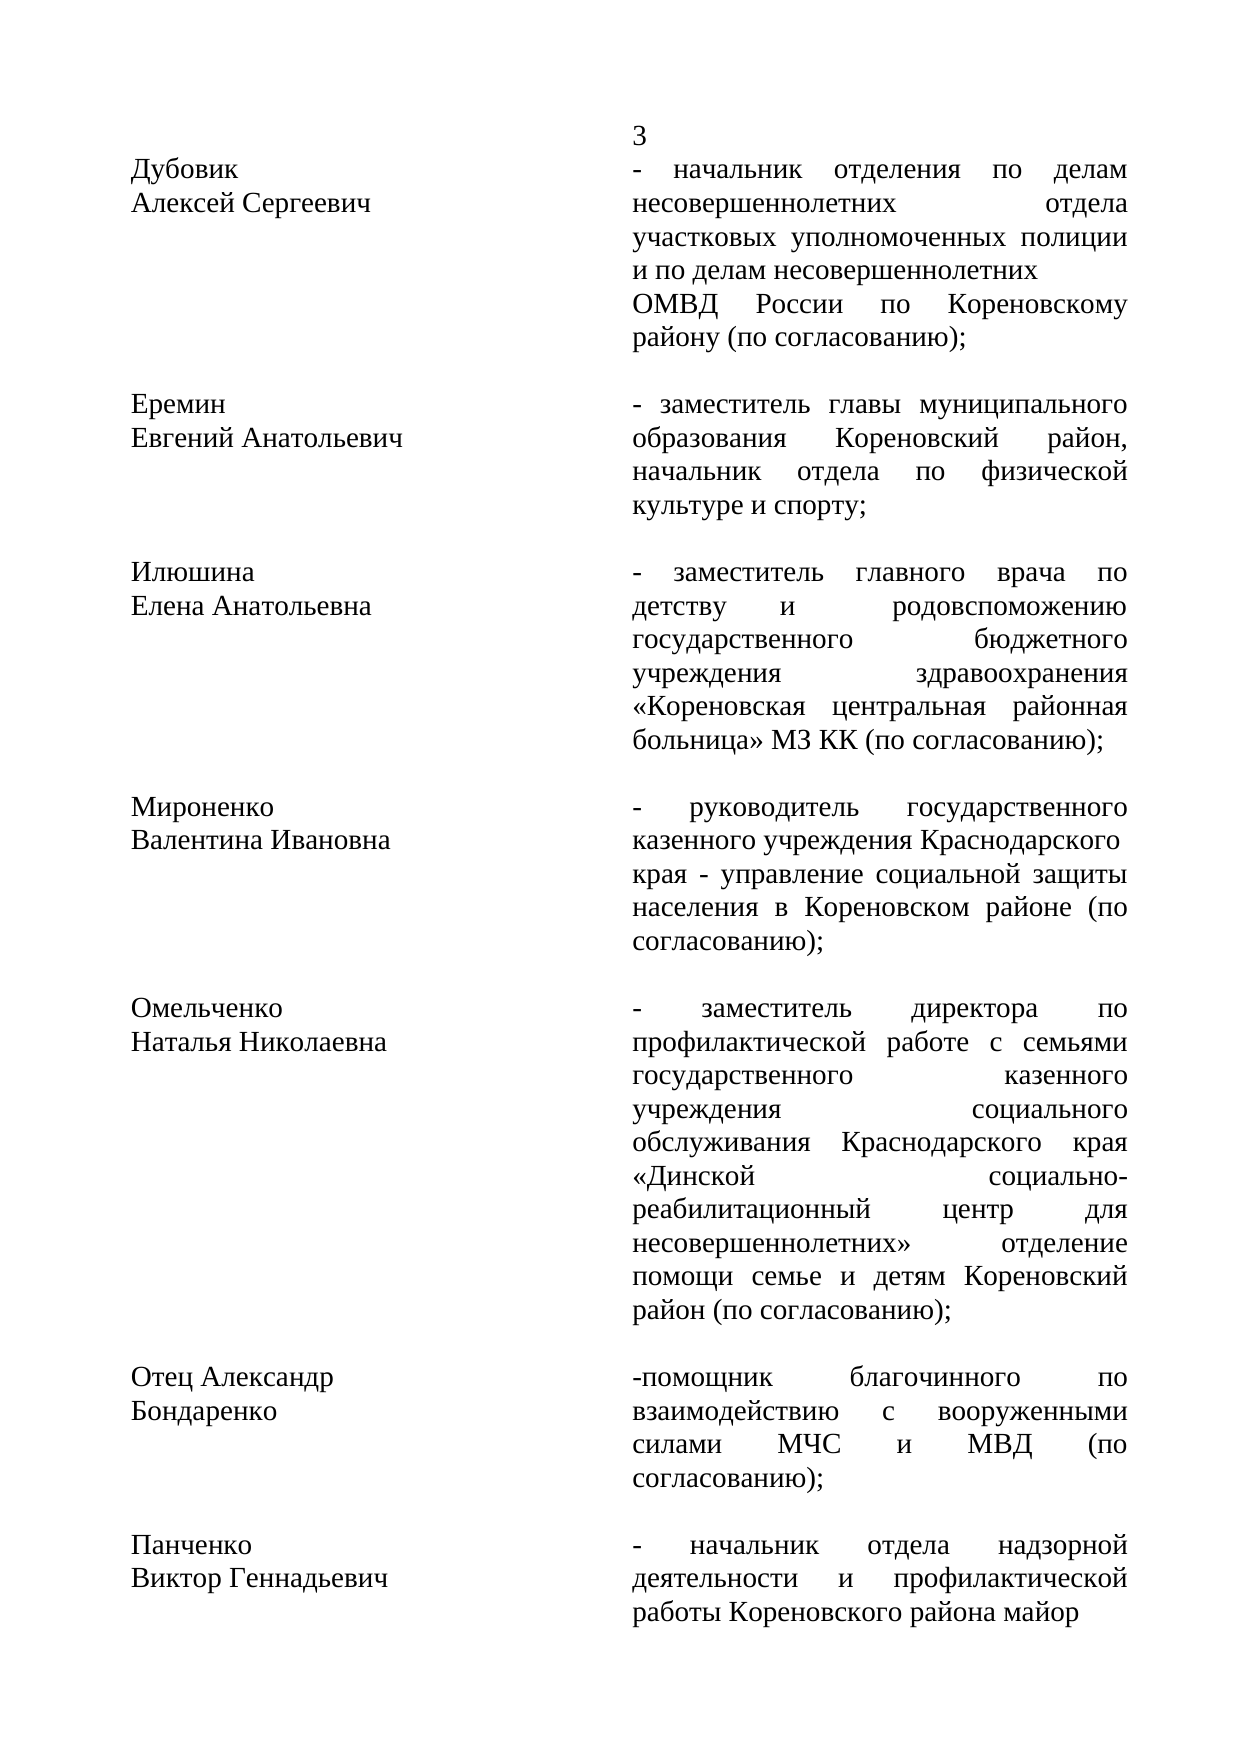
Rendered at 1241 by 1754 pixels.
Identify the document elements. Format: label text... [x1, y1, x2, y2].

table_cell - руководитель государственного казенного учреждения Краснодарского края - управление социальной защиты населения в Кореновском районе (по согласованию); [621, 789, 1139, 990]
table_cell - заместитель главы муниципального образования Кореновский район, начальник отдела по физической культуре и спорту; [621, 386, 1139, 554]
table_cell 3 [621, 118, 1139, 152]
table_cell Дубовик Алексей Сергеевич [119, 152, 621, 386]
table_cell - начальник отделения по делам несовершеннолетних отдела участковых уполномоченных полиции и по делам несовершеннолетних ОМВД России по Кореновскому району (по согласованию); [621, 152, 1139, 386]
table_cell - заместитель директора по профилактической работе с семьями государственного казенного учреждения социального обслуживания Краснодарского края «Динской социально-реабилитационный центр для несовершеннолетних» отделение помощи семье и детям Кореновский район (по согласованию); [621, 990, 1139, 1359]
table_cell Илюшина Елена Анатольевна [119, 554, 621, 789]
table_cell -помощник благочинного по взаимодействию с вооруженными силами МЧС и МВД (по согласованию); [621, 1359, 1139, 1527]
table_cell Отец Александр Бондаренко [119, 1359, 621, 1527]
table_cell - начальник отдела надзорной деятельности и профилактической работы Кореновского района майор [621, 1527, 1139, 1627]
table_cell Еремин Евгений Анатольевич [119, 386, 621, 554]
table_cell [119, 118, 621, 152]
table_cell Мироненко Валентина Ивановна [119, 789, 621, 990]
table_cell Панченко Виктор Геннадьевич [119, 1527, 621, 1627]
table_cell Омельченко Наталья Николаевна [119, 990, 621, 1359]
table_cell - заместитель главного врача по детству и родовспоможению государственного бюджетного учреждения здравоохранения «Кореновская центральная районная больница» МЗ КК (по согласованию); [621, 554, 1139, 789]
